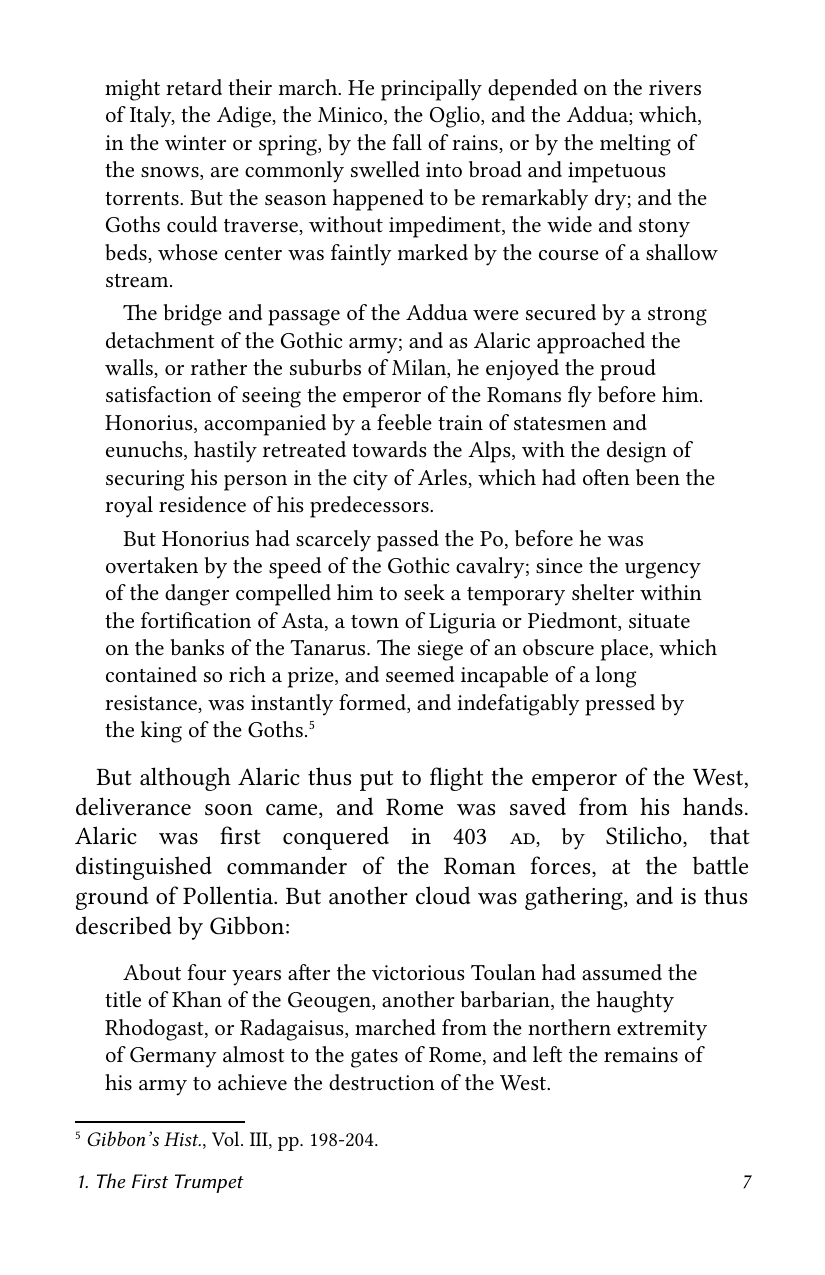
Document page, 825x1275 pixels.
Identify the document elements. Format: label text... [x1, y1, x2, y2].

text Gibbon’s Hist., Vol. III, pp. 198-204. [75, 1128, 750, 1152]
text But Honorius had scarcely passed the Po, before he was overtaken by the speed of the Gothic cavalry; since the urgency of the danger compelled him to seek a temporary shelter within the fortification of Asta, a town of Liguria or Piedmont, situate on the banks of the Tanarus. The siege of an obscure place, which contained so rich a prize, and seemed incapable of a long resistance, was instantly formed, and indefatigably pressed by the king of the Goths. [105, 525, 720, 743]
text might retard their march. He principally depended on the rivers of Italy, the Adige, the Minico, the Oglio, and the Addua; which, in the winter or spring, by the fall of rains, or by the melting of the snows, are commonly swelled into broad and impetuous torrents. But the season happened to be remarkably dry; and the Goths could traverse, without impediment, the wide and stony beds, whose center was faintly marked by the course of a shallow stream. [105, 75, 720, 293]
text The bridge and passage of the Addua were secured by a strong detachment of the Gothic army; and as Alaric approached the walls, or rather the suburbs of Milan, he enjoyed the proud satisfaction of seeing the emperor of the Romans fly before him. Honorius, accompanied by a feeble train of statesmen and eunuchs, hastily retreated towards the Alps, with the design of securing his person in the city of Arles, which had often been the royal residence of his predecessors. [105, 300, 720, 518]
text But although Alaric thus put to flight the emperor of the West, deliverance soon came, and Rome was saved from his hands. Alaric was first conquered in 403 AD, by Stilicho, that distinguished commander of the Roman forces, at the battle ground of Pollentia. But another cloud was gathering, and is thus described by Gibbon: [75, 763, 750, 941]
text About four years after the victorious Toulan had assumed the title of Khan of the Geougen, another barbarian, the haughty Rhodogast, or Radagaisus, marched from the northern extremity of Germany almost to the gates of Rome, and left the remains of his army to achieve the destruction of the West. [105, 960, 720, 1096]
